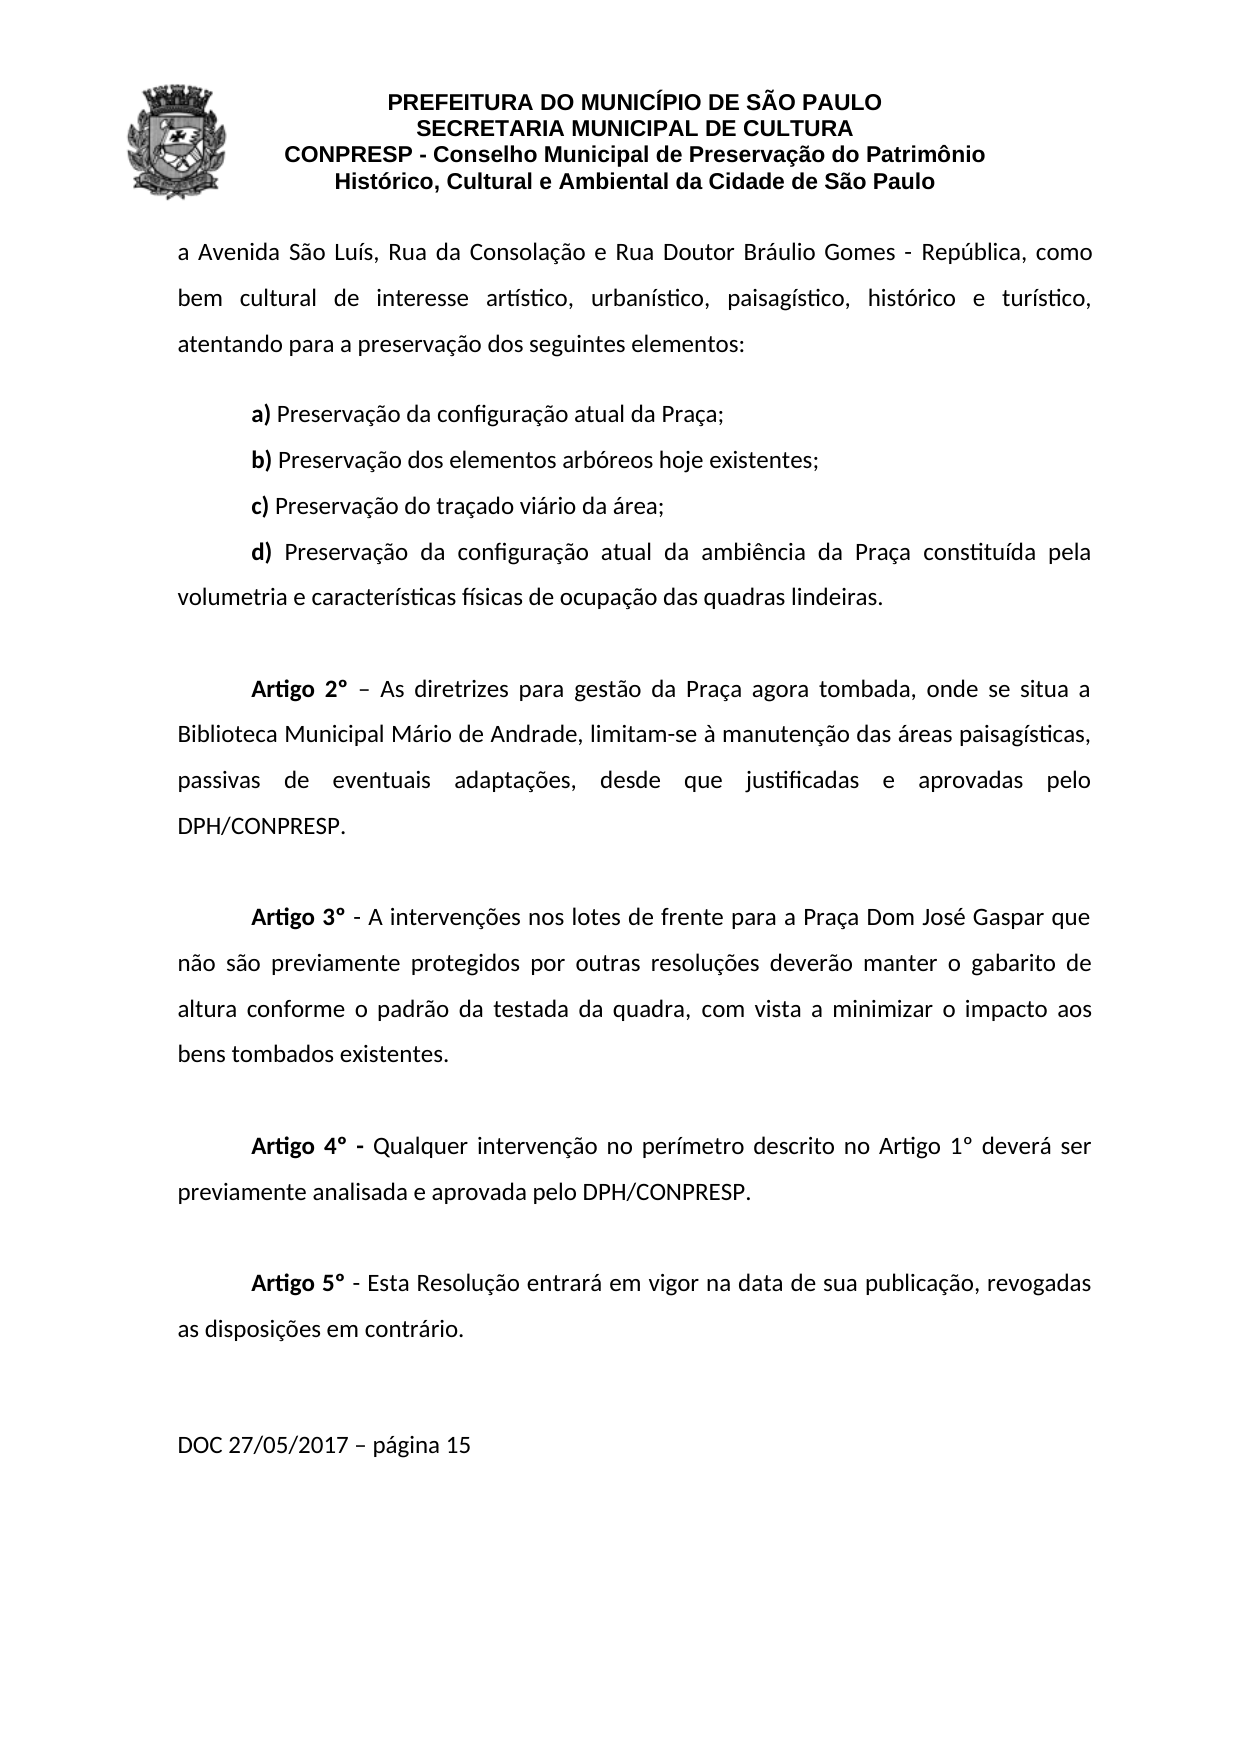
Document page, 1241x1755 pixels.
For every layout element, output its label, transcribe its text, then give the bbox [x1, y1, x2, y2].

text Artigo 2º – As diretrizes para gestão da Praça agora tombada, onde se situa a Biblioteca Municipal Mário de Andrade, limitam-se à manutenção das áreas paisagísticas, passivas de eventuais adaptações, desde que justificadas e aprovadas pelo DPH/CONPRESP. [177, 673, 1093, 841]
text a) Preservação da configuração atual da Praça; [177, 398, 1093, 429]
text b) Preservação dos elementos arbóreos hoje existentes; [177, 444, 1093, 475]
text d) Preservação da configuração atual da ambiência da Praça constituída pela volumetria e características físicas de ocupação das quadras lindeiras. [177, 536, 1093, 612]
text a Avenida São Luís, Rua da Consolação e Rua Doutor Bráulio Gomes - República, como bem cultural de interesse artístico, urbanístico, paisagístico, histórico e turístico, atentando para a preservação dos seguintes elementos: [177, 236, 1093, 358]
text Artigo 4º - Qualquer intervenção no perímetro descrito no Artigo 1º deverá ser previamente analisada e aprovada pelo DPH/CONPRESP. [177, 1130, 1093, 1206]
text c) Preservação do traçado viário da área; [177, 490, 1093, 520]
text Artigo 3º - A intervenções nos lotes de frente para a Praça Dom José Gaspar que não são previamente protegidos por outras resoluções deverão manter o gabarito de altura conforme o padrão da testada da quadra, com vista a minimizar o impacto aos bens tombados existentes. [177, 901, 1093, 1069]
text DOC 27/05/2017 – página 15 [177, 1429, 1093, 1459]
text Artigo 5º - Esta Resolução entrará em vigor na data de sua publicação, revogadas as disposições em contrário. [177, 1267, 1093, 1343]
